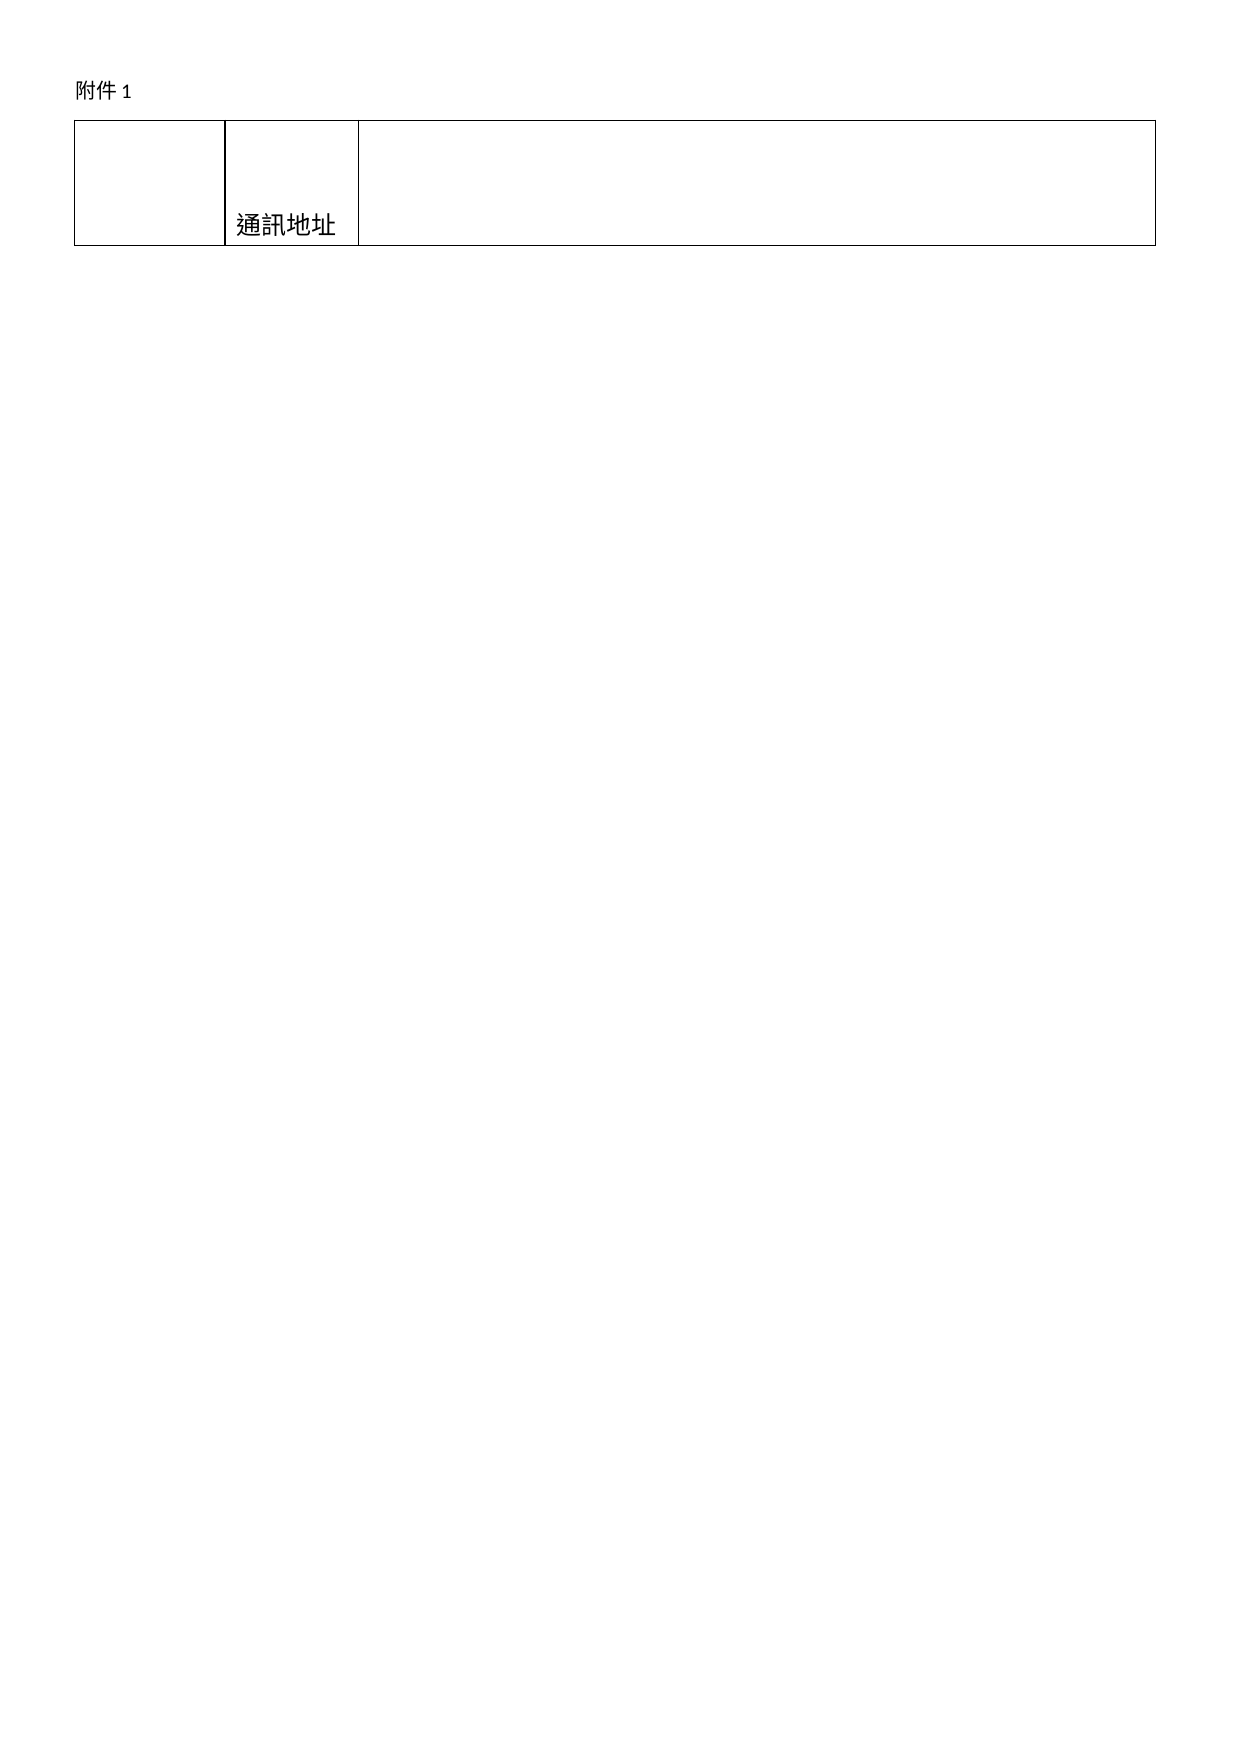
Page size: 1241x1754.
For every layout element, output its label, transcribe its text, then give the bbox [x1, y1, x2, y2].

table_cell 通訊地址 [226, 121, 358, 244]
table_cell [75, 121, 224, 244]
table_cell [359, 121, 1155, 244]
